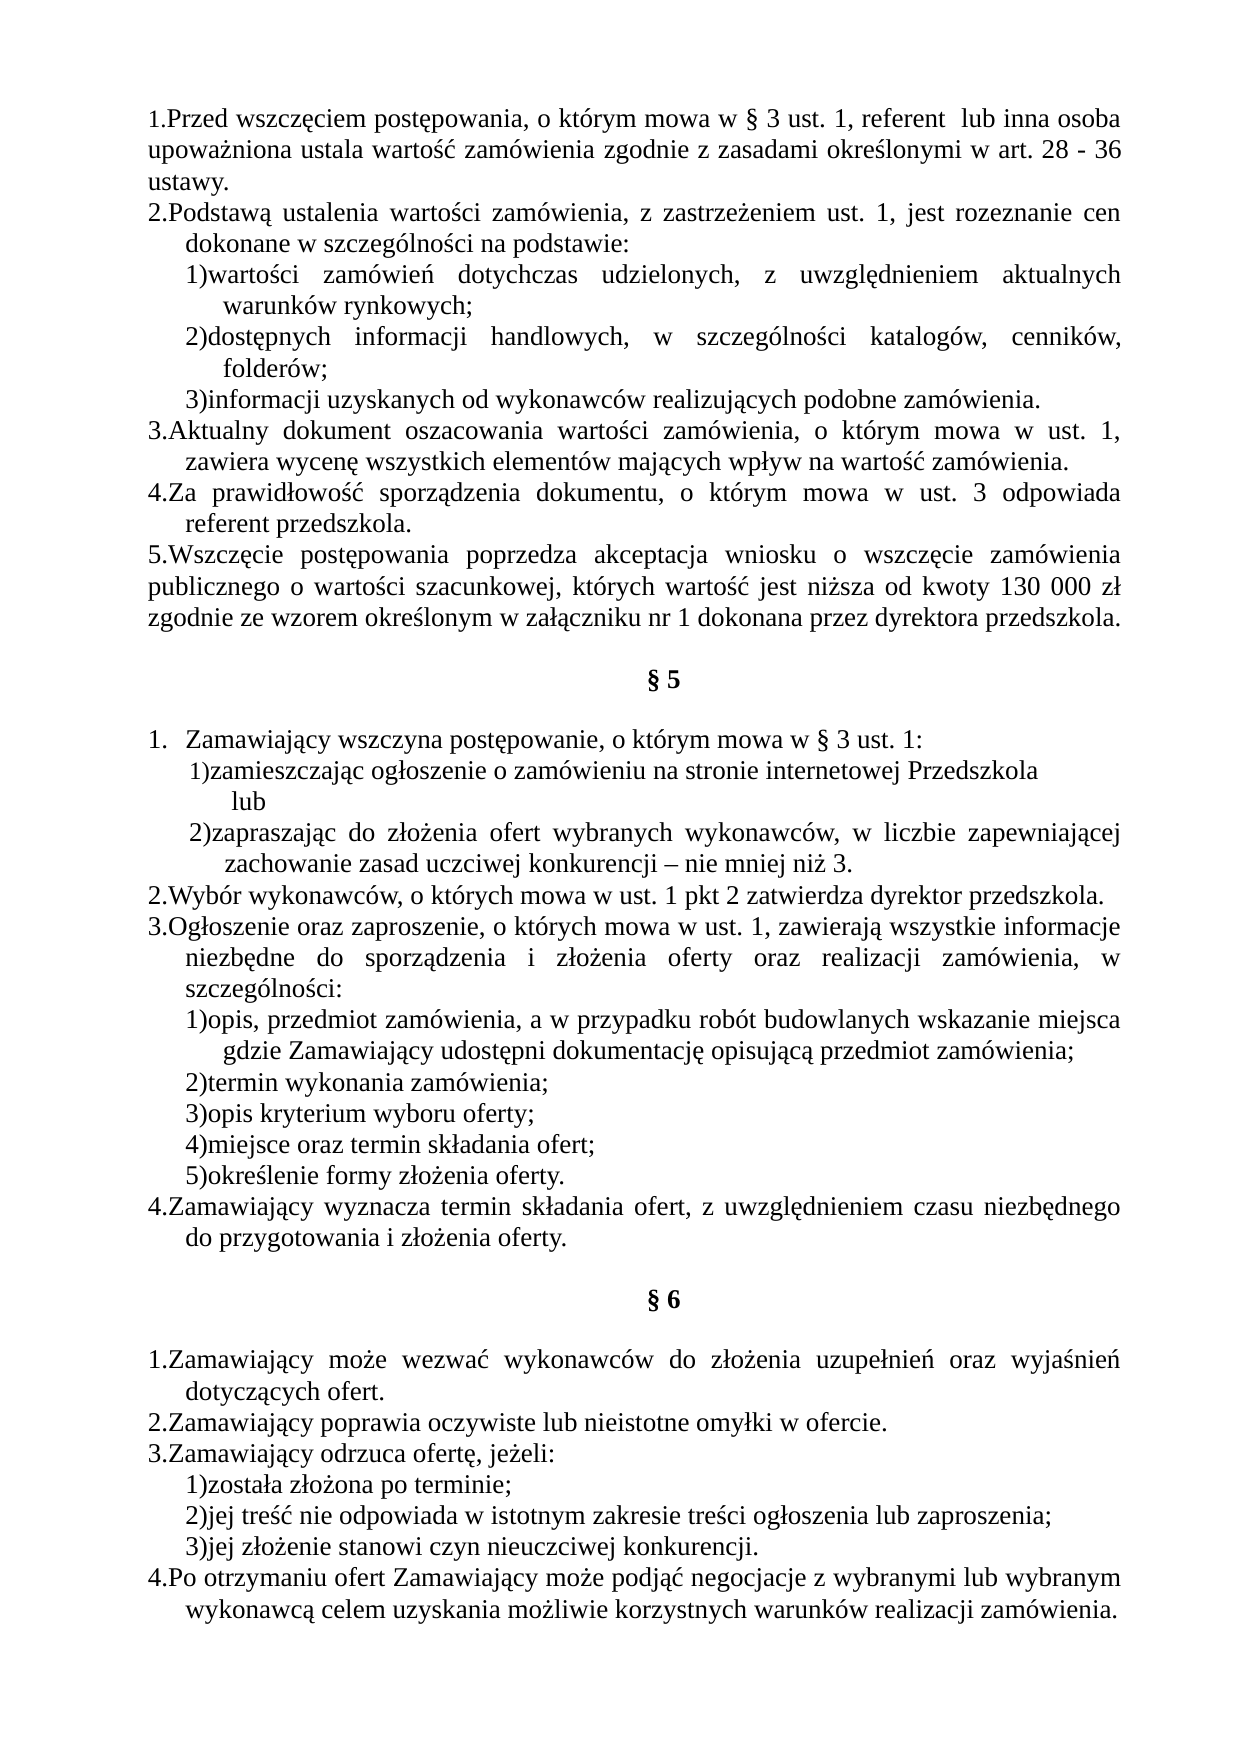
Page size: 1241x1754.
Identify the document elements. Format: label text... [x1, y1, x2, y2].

list zapraszając do złożenia ofert wybranych wykonawców, w liczbie zapewniającej zachowanie zasad uczciwej konkurencji – nie mniej niż 3. [189, 816, 1122, 879]
list Zamawiający wyznacza termin składania ofert, z uwzględnieniem czasu niezbędnego do przygotowania i złożenia oferty. [148, 1190, 1122, 1252]
list Zamawiający poprawia oczywiste lub nieistotne omyłki w ofercie. [148, 1406, 1122, 1437]
list określenie formy złożenia oferty. [185, 1159, 1122, 1190]
list opis, przedmiot zamówienia, a w przypadku robót budowlanych wskazanie miejsca gdzie Zamawiający udostępni dokumentację opisującą przedmiot zamówienia; [185, 1003, 1122, 1066]
list Aktualny dokument oszacowania wartości zamówienia, o którym mowa w ust. 1, zawiera wycenę wszystkich elementów mających wpływ na wartość zamówienia. [148, 414, 1122, 476]
list informacji uzyskanych od wykonawców realizujących podobne zamówienia. [185, 383, 1122, 414]
list Wszczęcie postępowania poprzedza akceptacja wniosku o wszczęcie zamówienia publicznego o wartości szacunkowej, których wartość jest niższa od kwoty 130 000 zł zgodnie ze wzorem określonym w załączniku nr 1 dokonana przez dyrektora przedszkola. [148, 538, 1122, 632]
list termin wykonania zamówienia; [185, 1066, 1122, 1097]
list dostępnych informacji handlowych, w szczególności katalogów, cenników, folderów; [185, 321, 1122, 383]
list jej złożenie stanowi czyn nieuczciwej konkurencji. [185, 1530, 1122, 1562]
text § 5 [148, 663, 1122, 694]
list została złożona po terminie; [185, 1468, 1122, 1499]
list Po otrzymaniu ofert Zamawiający może podjąć negocjacje z wybranymi lub wybranym wykonawcą celem uzyskania możliwie korzystnych warunków realizacji zamówienia. [148, 1562, 1122, 1624]
list Przed wszczęciem postępowania, o którym mowa w § 3 ust. 1, referent lub inna osoba upoważniona ustala wartość zamówienia zgodnie z zasadami określonymi w art. 28 - 36 ustawy. [148, 102, 1122, 196]
list jej treść nie odpowiada w istotnym zakresie treści ogłoszenia lub zaproszenia; [185, 1499, 1122, 1530]
list opis kryterium wyboru oferty; [185, 1097, 1122, 1128]
list wartości zamówień dotychczas udzielonych, z uwzględnieniem aktualnych warunków rynkowych; [185, 258, 1122, 321]
list Wybór wykonawców, o których mowa w ust. 1 pkt 2 zatwierdza dyrektor przedszkola. [148, 879, 1122, 910]
list Ogłoszenie oraz zaproszenie, o których mowa w ust. 1, zawierają wszystkie informacje niezbędne do sporządzenia i złożenia oferty oraz realizacji zamówienia, w szczególności: [148, 910, 1122, 1003]
list Za prawidłowość sporządzenia dokumentu, o którym mowa w ust. 3 odpowiada referent przedszkola. [148, 476, 1122, 538]
list Podstawą ustalenia wartości zamówienia, z zastrzeżeniem ust. 1, jest rozeznanie cen dokonane w szczególności na podstawie: [148, 196, 1122, 258]
list Zamawiający wszczyna postępowanie, o którym mowa w § 3 ust. 1: [148, 723, 1122, 754]
text lub [224, 785, 1122, 816]
list miejsce oraz termin składania ofert; [185, 1128, 1122, 1159]
text § 6 [148, 1284, 1122, 1315]
list zamieszczając ogłoszenie o zamówieniu na stronie internetowej Przedszkola [189, 754, 1122, 785]
list Zamawiający może wezwać wykonawców do złożenia uzupełnień oraz wyjaśnień dotyczących ofert. [148, 1343, 1122, 1406]
list Zamawiający odrzuca ofertę, jeżeli: [148, 1437, 1122, 1468]
